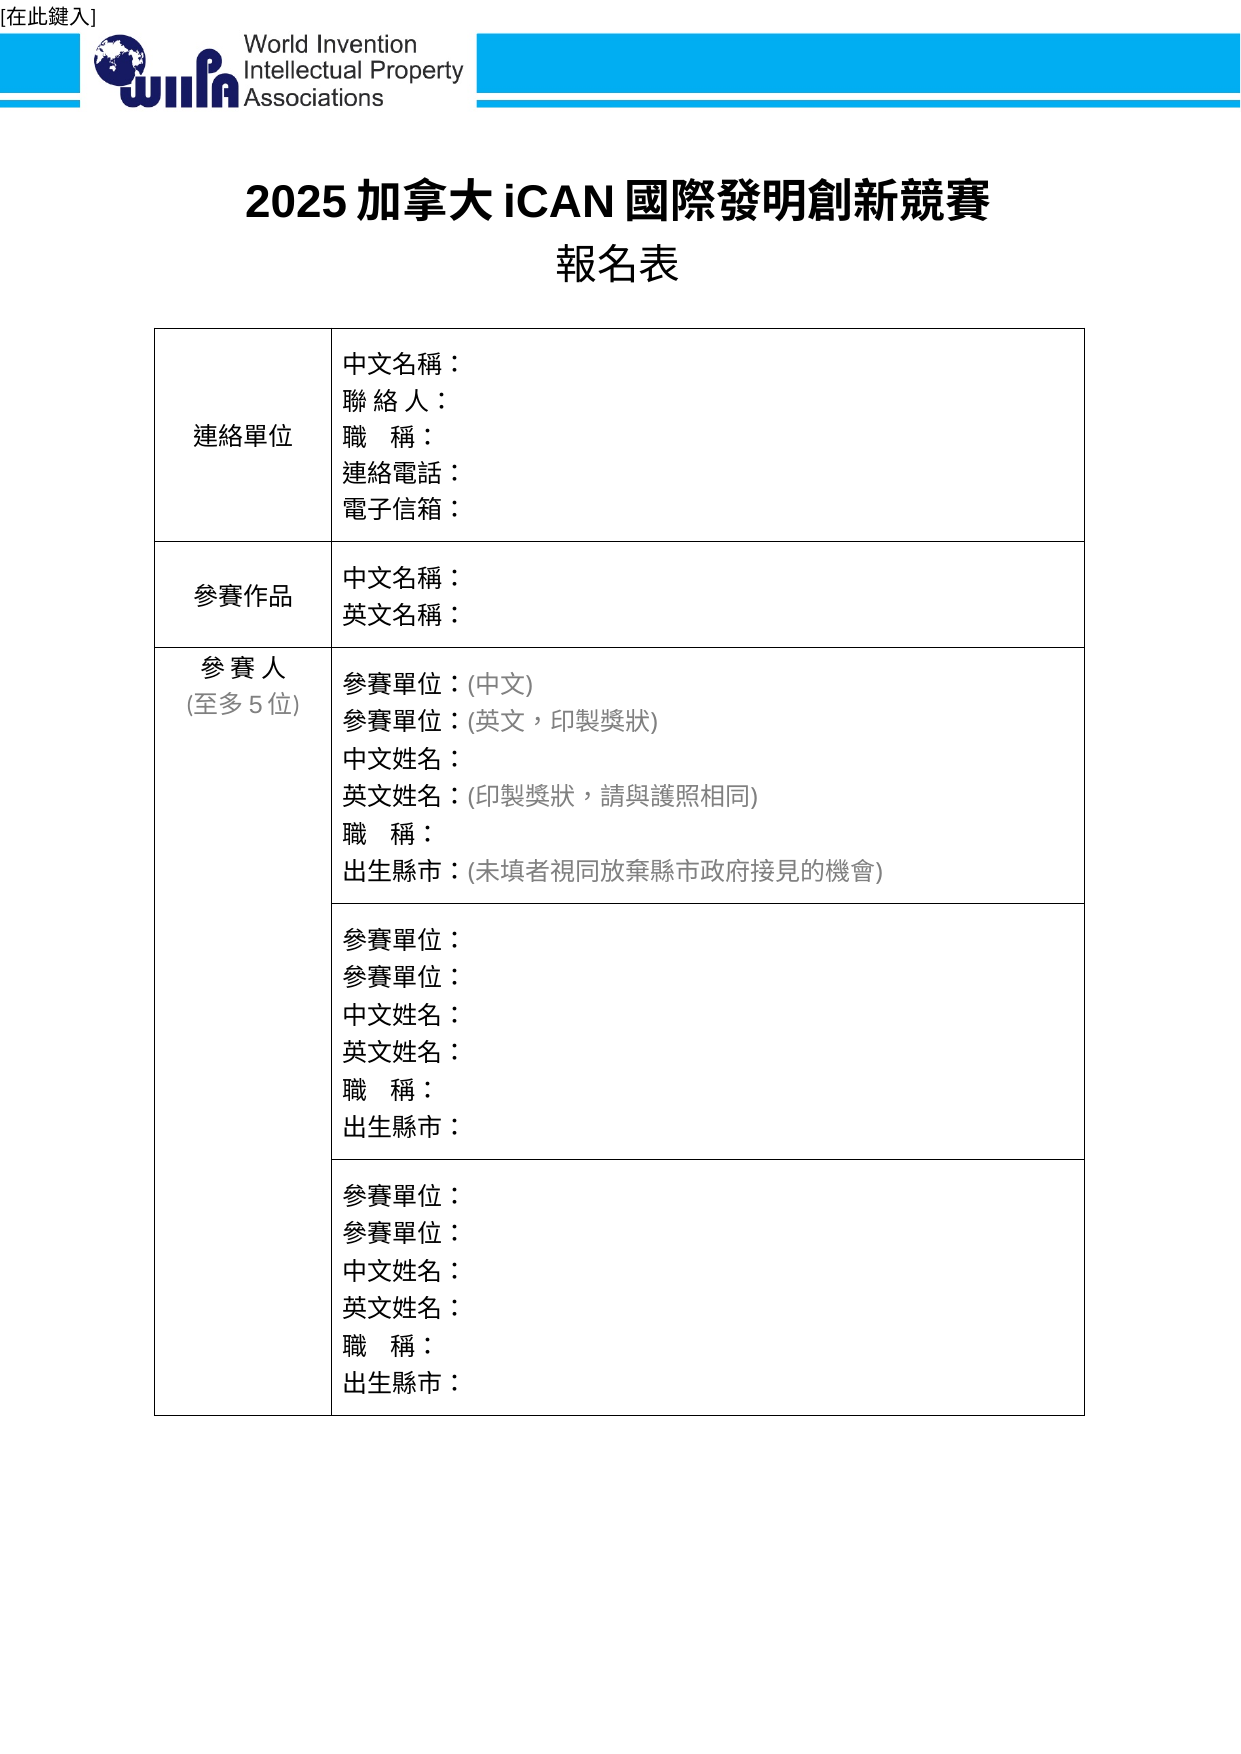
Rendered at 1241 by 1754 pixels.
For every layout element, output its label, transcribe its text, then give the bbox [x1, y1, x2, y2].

table_cell 參 賽 人 (至多5位) [155, 648, 331, 1415]
table_cell 參賽單位： 參賽單位： 中文姓名： 英文姓名： 職 稱： 出生縣市： [332, 904, 1084, 1159]
table_cell 參賽單位： 參賽單位： 中文姓名： 英文姓名： 職 稱： 出生縣市： [332, 1160, 1084, 1415]
table_cell 中文名稱： 英文名稱： [332, 542, 1084, 647]
table_header 連絡單位 [155, 329, 331, 541]
table_header 中文名稱： 聯 絡 人： 職 稱： 連絡電話： 電子信箱： [332, 329, 1084, 541]
table_cell 參賽單位：(中文) 參賽單位：(英文，印製獎狀) 中文姓名： 英文姓名：(印製獎狀，請與護照相同) 職 稱： 出生縣市：(未填者視同放棄縣市政府接見的機會) [332, 648, 1084, 903]
table_cell 參賽作品 [155, 542, 331, 647]
